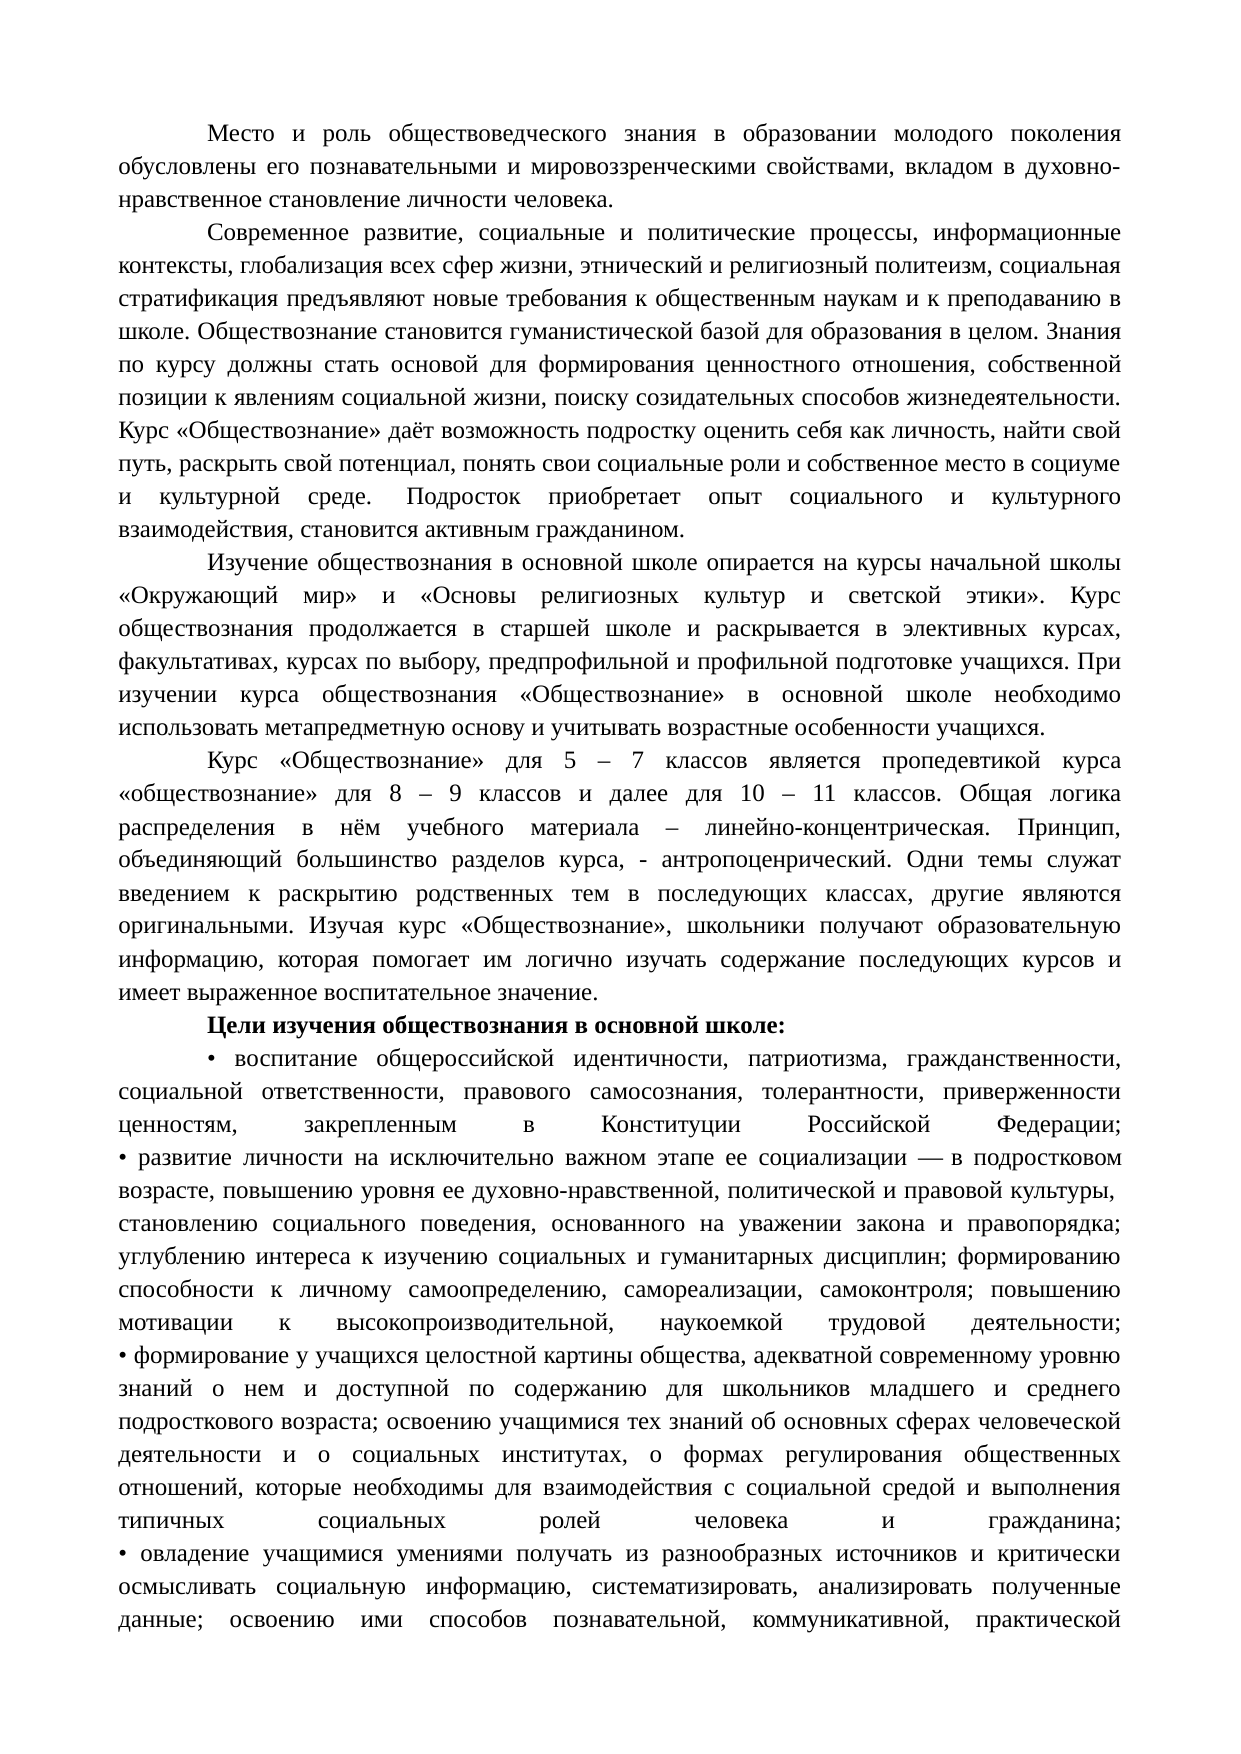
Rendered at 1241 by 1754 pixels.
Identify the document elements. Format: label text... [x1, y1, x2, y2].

text Современное развитие, социальные и политические процессы, информационные контексты, глобализация всех сфер жизни, этнический и религиозный политеизм, социальная стратификация предъявляют новые требования к общественным наукам и к преподаванию в школе. Обществознание становится гуманистической базой для образования в целом. Знания по курсу должны стать основой для формирования ценностного отношения, собственной позиции к явлениям социальной жизни, поиску созидательных способов жизнедеятельности. Курс «Обществознание» даёт возможность подростку оценить себя как личность, найти свой путь, раскрыть свой потенциал, понять свои социальные роли и собственное место в социуме и культурной среде. Подросток приобретает опыт социального и культурного взаимодействия, становится активным гражданином. [118, 217, 1122, 543]
text Курс «Обществознание» для 5 – 7 классов является пропедевтикой курса «обществознание» для 8 – 9 классов и далее для 10 – 11 классов. Общая логика распределения в нём учебного материала – линейно-концентрическая. Принцип, объединяющий большинство разделов курса, - антропоценрический. Одни темы служат введением к раскрытию родственных тем в последующих классах, другие являются оригинальными. Изучая курс «Обществознание», школьники получают образовательную информацию, которая помогает им логично изучать содержание последующих курсов и имеет выраженное воспитательное значение. [118, 746, 1122, 1005]
text Цели изучения обществознания в основной школе: [118, 1010, 1122, 1038]
text Изучение обществознания в основной школе опирается на курсы начальной школы «Окружающий мир» и «Основы религиозных культур и светской этики». Курс обществознания продолжается в старшей школе и раскрывается в элективных курсах, факультативах, курсах по выбору, предпрофильной и профильной подготовке учащихся. При изучении курса обществознания «Обществознание» в основной школе необходимо использовать метапредметную основу и учитывать возрастные особенности учащихся. [118, 547, 1122, 741]
text Место и роль обществоведческого знания в образовании молодого поколения обусловлены его познавательными и мировоззренческими свойствами, вкладом в духовно-нравственное становление личности человека. [118, 118, 1122, 213]
text • воспитание общероссийской идентичности, патриотизма, гражданственности, социальной ответственности, правового самосознания, толерантности, приверженности ценностям, закрепленным в Конституции Российской Федерации; • развитие личности на исключительно важном этапе ее социализации — в подростковом возрасте, повышению уровня ее духовно-нравственной, политической и правовой культуры, становлению социального поведения, основанного на уважении закона и правопорядка; углублению интереса к изучению социальных и гуманитарных дисциплин; формированию способности к личному самоопределению, самореализации, самоконтроля; повышению мотивации к высокопроизводительной, наукоемкой трудовой деятельности; • формирование у учащихся целостной картины общества, адекватной современному уровню знаний о нем и доступной по содержанию для школьников младшего и среднего подросткового возраста; освоению учащимися тех знаний об основных сферах человеческой деятельности и о социальных институтах, о формах регулирования общественных отношений, которые необходимы для взаимодействия с социальной средой и выполнения типичных социальных ролей человека и гражданина; • овладение учащимися умениями получать из разнообразных источников и критически осмысливать социальную информацию, систематизировать, анализировать полученные данные; освоению ими способов познавательной, коммуникативной, практической [118, 1043, 1122, 1633]
